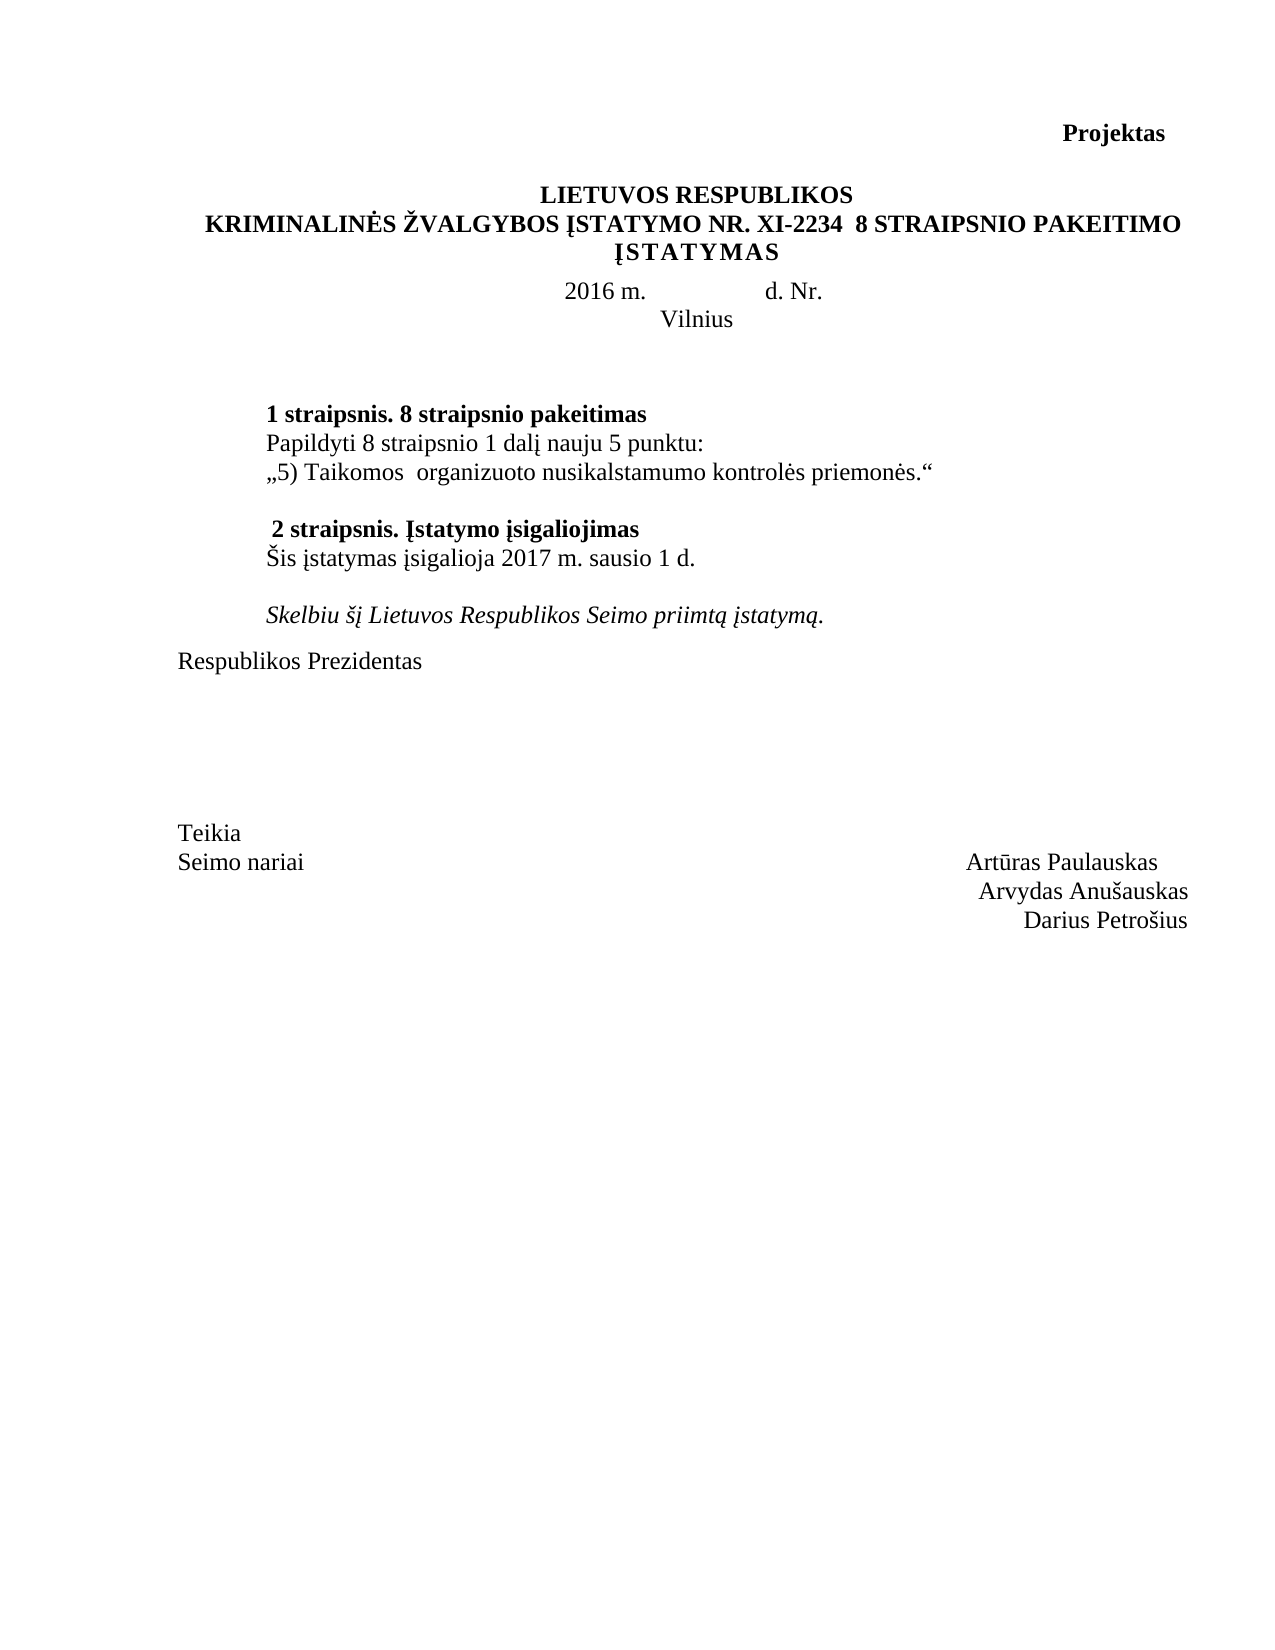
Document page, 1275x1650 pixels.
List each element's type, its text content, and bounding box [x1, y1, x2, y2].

text Teikia [177, 818, 1216, 847]
text Projektas [177, 118, 1211, 147]
text Respublikos Prezidentas [177, 646, 1216, 675]
text „5) Taikomos organizuoto nusikalstamumo kontrolės priemonės.“ [177, 457, 1216, 486]
text Darius Petrošius [177, 905, 1216, 933]
text Arvydas Anušauskas [177, 876, 1216, 905]
text KRIMINALINĖS ŽVALGYBOS ĮSTATYMO NR. XI-2234 8 STRAIPSNIO pakeitimo [177, 209, 1216, 237]
text 2016 m. d. Nr. Vilnius [177, 276, 1216, 333]
text ĮSTATYMAS [177, 237, 1216, 266]
text Skelbiu šį Lietuvos Respublikos Seimo priimtą įstatymą. [177, 601, 1216, 629]
text Šis įstatymas įsigalioja 2017 m. sausio 1 d. [177, 543, 1216, 572]
text 1 straipsnis. 8 straipsnio pakeitimas [177, 399, 1216, 428]
text 2 straipsnis. Įstatymo įsigaliojimas [251, 514, 1216, 543]
text Seimo nariai Artūras Paulauskas [177, 847, 1216, 876]
text LIETUVOS RESPUBLIKOS [177, 180, 1216, 209]
text Papildyti 8 straipsnio 1 dalį nauju 5 punktu: [177, 428, 1216, 457]
